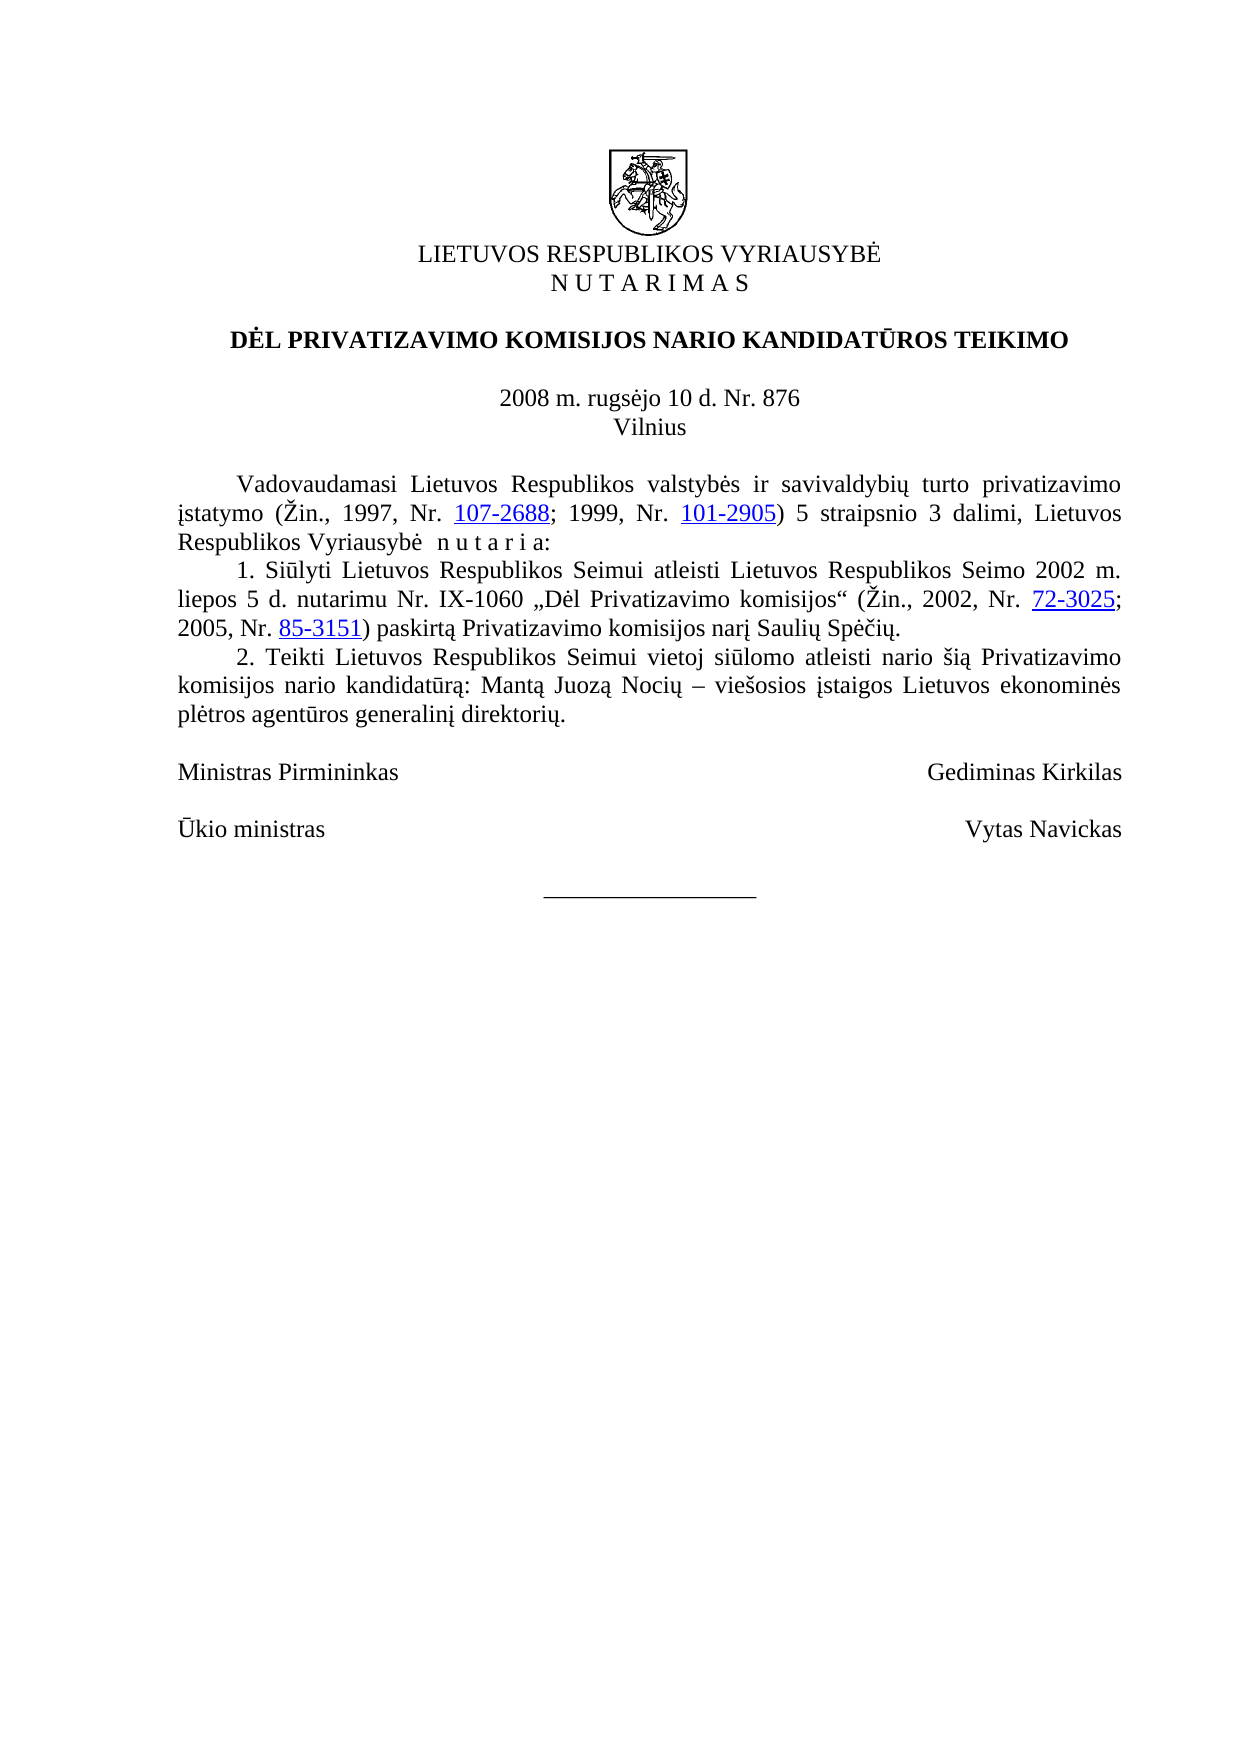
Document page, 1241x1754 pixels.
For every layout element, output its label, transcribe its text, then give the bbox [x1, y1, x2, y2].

text Lietuvos Respublikos Vyriausybė [177, 239, 1122, 268]
text 1. Siūlyti Lietuvos Respublikos Seimui atleisti Lietuvos Respublikos Seimo 2002 m. liepos 5 d. nutarimu Nr. IX-1060 „Dėl Privatizavimo komisijos“ (Žin., 2002, Nr. 72-3025; 2005, Nr. 85-3151) paskirtą Privatizavimo komisijos narį Saulių Spėčių. [177, 555, 1122, 642]
text 2. Teikti Lietuvos Respublikos Seimui vietoj siūlomo atleisti nario šią Privatizavimo komisijos nario kandidatūrą: Mantą Juozą Nocių – viešosios įstaigos Lietuvos ekonominės plėtros agentūros generalinį direktorių. [177, 642, 1122, 728]
text Ministras Pirmininkas Gediminas Kirkilas [177, 757, 1122, 785]
text 2008 m. rugsėjo 10 d. Nr. 876 [177, 383, 1122, 412]
text Ūkio ministras Vytas Navickas [177, 814, 1122, 843]
text Vadovaudamasi Lietuvos Respublikos valstybės ir savivaldybių turto privatizavimo įstatymo (Žin., 1997, Nr. 107-2688; 1999, Nr. 101-2905) 5 straipsnio 3 dalimi, Lietuvos Respublikos Vyriausybė nutaria: [177, 469, 1122, 555]
text _________________ [177, 872, 1122, 900]
text DĖL privatizavimo komisijos nario kandidatūros teikimo [177, 325, 1122, 354]
text Vilnius [177, 412, 1122, 440]
text NUTARIMAS [177, 268, 1122, 297]
